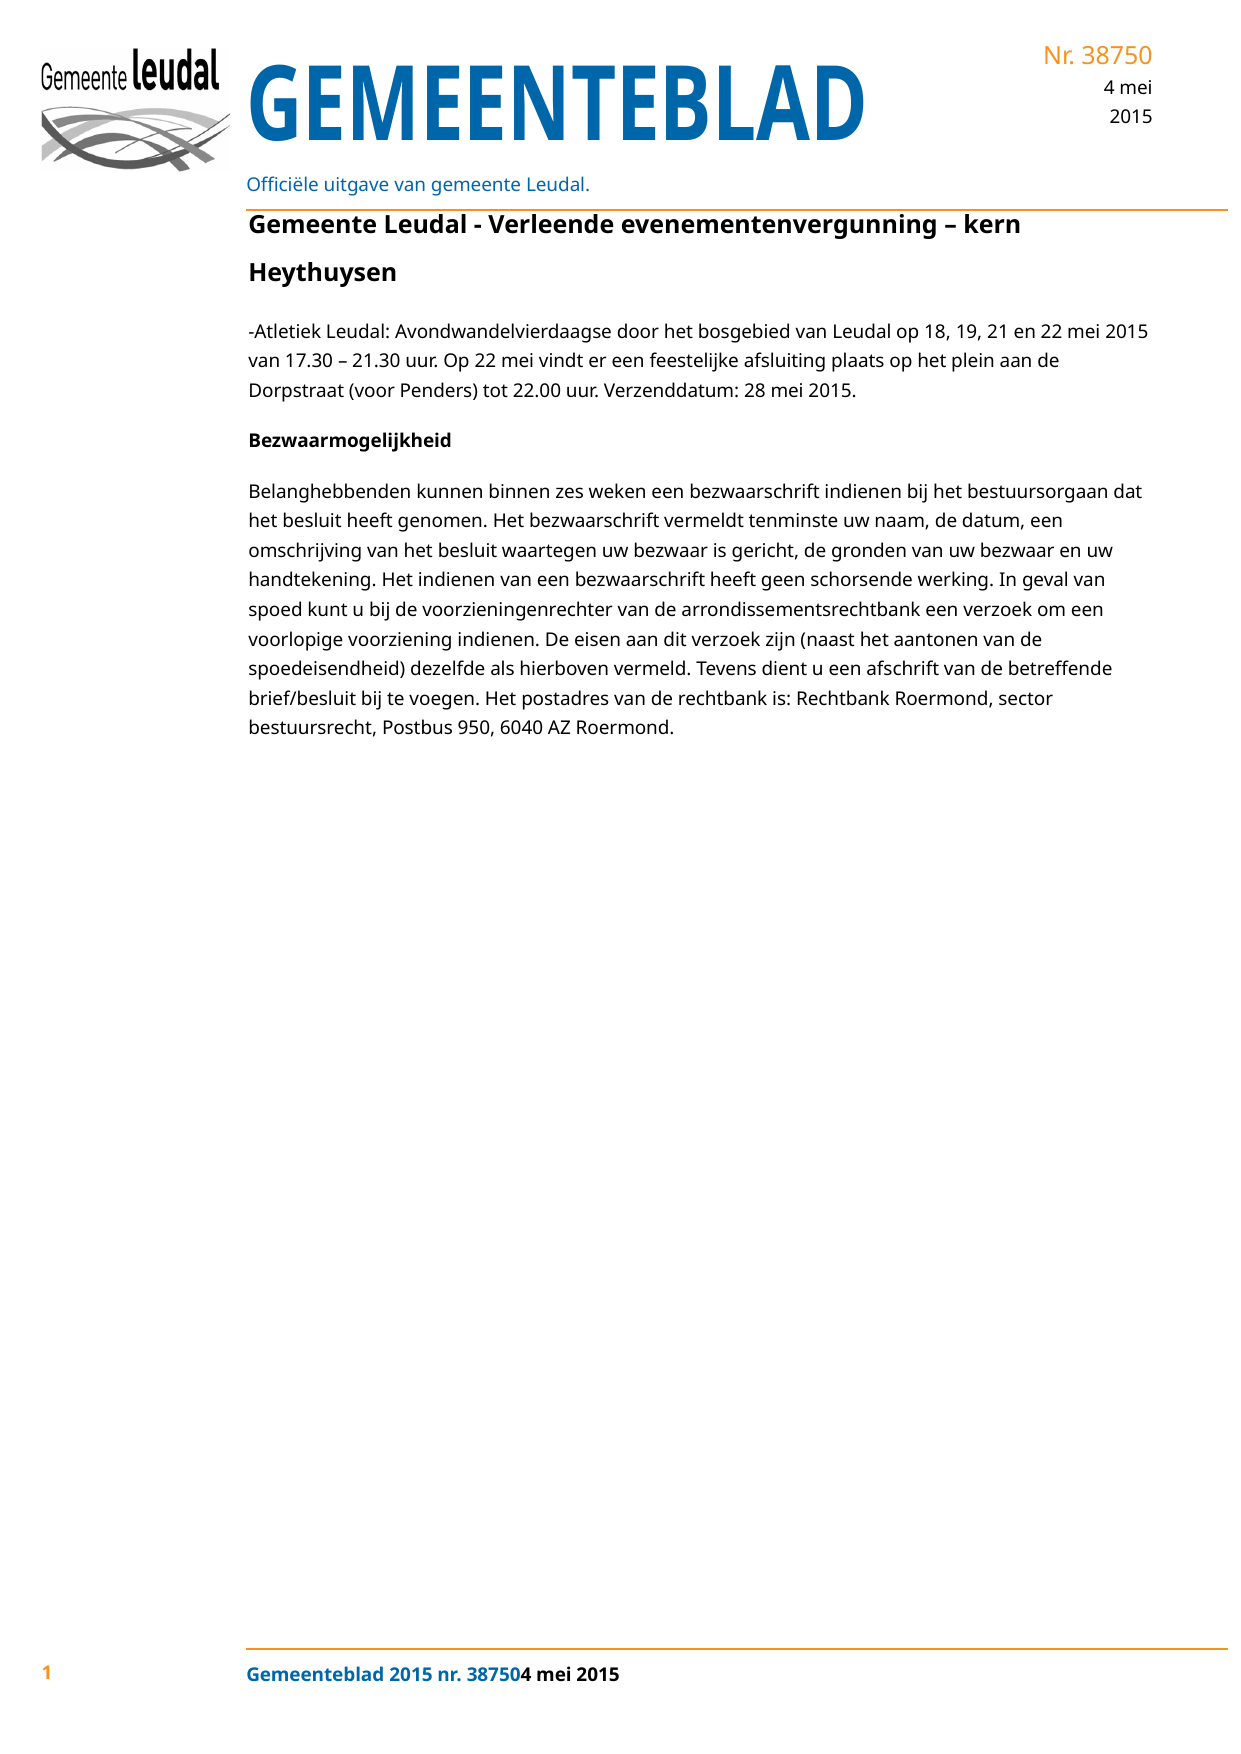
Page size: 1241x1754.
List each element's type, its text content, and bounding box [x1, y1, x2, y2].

picture [41, 47, 231, 172]
text Gemeente Leudal - Verleende evenementenvergunning – kern Heythuysen [248, 211, 1152, 288]
text -Atletiek Leudal: Avondwandelvierdaagse door het bosgebied van Leudal op 18, 19, 21 en 22 mei 2015 van 17.30 – 21.30 uur. Op 22 mei vindt er een feestelijke afsluiting plaats op het plein aan de Dorpstraat (voor Penders) tot 22.00 uur. Verzenddatum: 28 mei 2015. [248, 318, 1152, 403]
text Belanghebbenden kunnen binnen zes weken een bezwaarschrift indienen bij het bestuursorgaan dat het besluit heeft genomen. Het bezwaarschrift vermeldt tenminste uw naam, de datum, een omschrijving van het besluit waartegen uw bezwaar is gericht, de gronden van uw bezwaar en uw handtekening. Het indienen van een bezwaarschrift heeft geen schorsende werking. In geval van spoed kunt u bij de voorzieningenrechter van de arrondissementsrechtbank een verzoek om een voorlopige voorziening indienen. De eisen aan dit verzoek zijn (naast het aantonen van de spoedeisendheid) dezelfde als hierboven vermeld. Tevens dient u een afschrift van de betreffende brief/besluit bij te voegen. Het postadres van de rechtbank is: Rechtbank Roermond, sector bestuursrecht, Postbus 950, 6040 AZ Roermond. [248, 478, 1152, 740]
text Bezwaarmogelijkheid [248, 427, 1152, 453]
